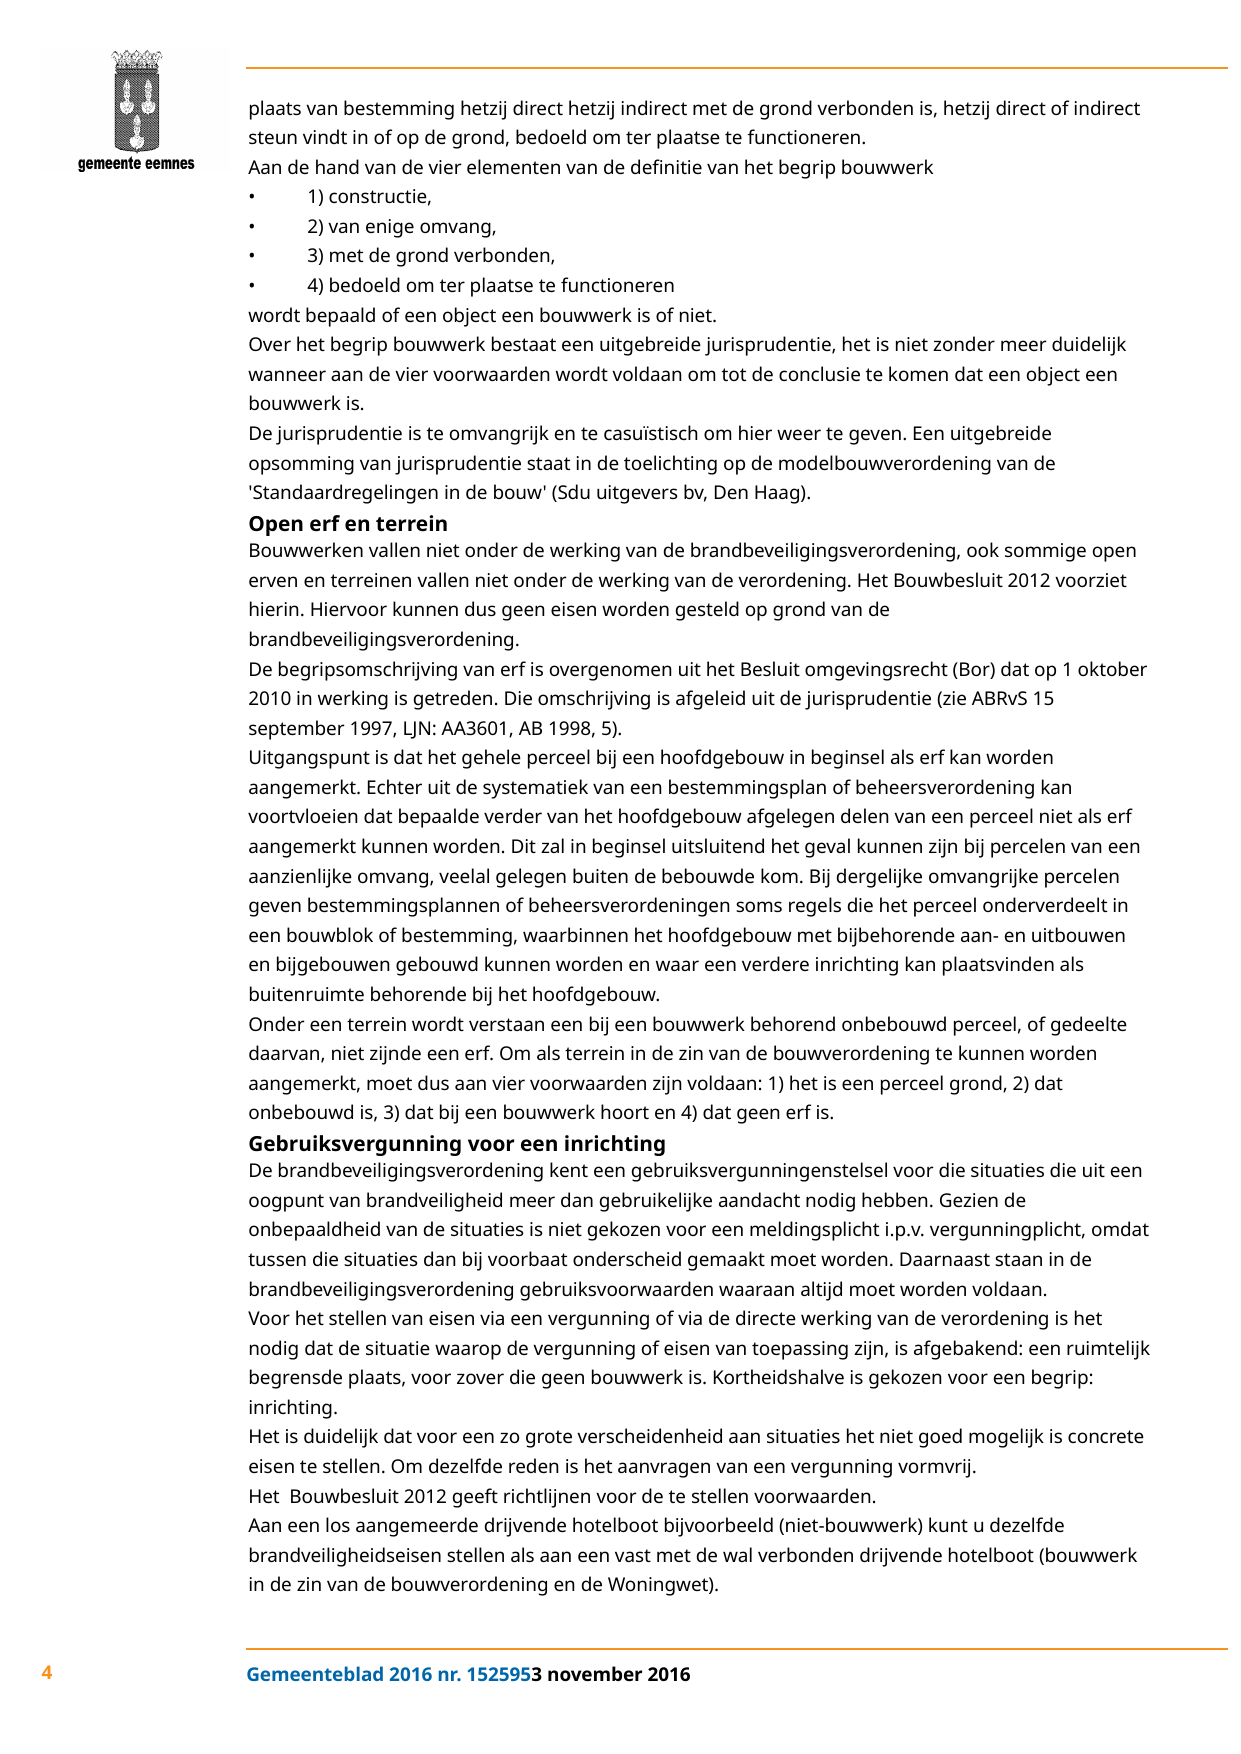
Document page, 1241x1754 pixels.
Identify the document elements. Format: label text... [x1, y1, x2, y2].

text Bouwwerken vallen niet onder de werking van de brandbeveiligingsverordening, ook sommige open erven en terreinen vallen niet onder de werking van de verordening. Het Bouwbesluit 2012 voorziet hierin. Hiervoor kunnen dus geen eisen worden gesteld op grond van de brandbeveiligingsverordening. [248, 537, 1152, 652]
text Aan een los aangemeerde drijvende hotelboot bijvoorbeeld (niet-bouwwerk) kunt u dezelfde brandveiligheidseisen stellen als aan een vast met de wal verbonden drijvende hotelboot (bouwwerk in de zin van de bouwverordening en de Woningwet). [248, 1512, 1152, 1597]
list 3) met de grond verbonden, [248, 243, 1152, 268]
text Aan de hand van de vier elementen van de definitie van het begrip bouwwerk [248, 154, 1152, 180]
picture [41, 47, 231, 172]
text Gebruiksvergunning voor een inrichting [248, 1129, 1152, 1157]
text Het Bouwbesluit 2012 geeft richtlijnen voor de te stellen voorwaarden. [248, 1483, 1152, 1509]
text Open erf en terrein [248, 509, 1152, 537]
text plaats van bestemming hetzij direct hetzij indirect met de grond verbonden is, hetzij direct of indirect steun vindt in of op de grond, bedoeld om ter plaatse te functioneren. [248, 95, 1152, 150]
list 2) van enige omvang, [248, 213, 1152, 239]
text Over het begrip bouwwerk bestaat een uitgebreide jurisprudentie, het is niet zonder meer duidelijk wanneer aan de vier voorwaarden wordt voldaan om tot de conclusie te komen dat een object een bouwwerk is. [248, 331, 1152, 416]
text Het is duidelijk dat voor een zo grote verscheidenheid aan situaties het niet goed mogelijk is concrete eisen te stellen. Om dezelfde reden is het aanvragen van een vergunning vormvrij. [248, 1424, 1152, 1479]
text De jurisprudentie is te omvangrijk en te casuïstisch om hier weer te geven. Een uitgebreide opsomming van jurisprudentie staat in de toelichting op de modelbouwverordening van de 'Standaardregelingen in de bouw' (Sdu uitgevers bv, Den Haag). [248, 420, 1152, 505]
list 4) bedoeld om ter plaatse te functioneren [248, 272, 1152, 298]
text Onder een terrein wordt verstaan een bij een bouwwerk behorend onbebouwd perceel, of gedeelte daarvan, niet zijnde een erf. Om als terrein in de zin van de bouwverordening te kunnen worden aangemerkt, moet dus aan vier voorwaarden zijn voldaan: 1) het is een perceel grond, 2) dat onbebouwd is, 3) dat bij een bouwwerk hoort en 4) dat geen erf is. [248, 1011, 1152, 1125]
list 1) constructie, [248, 183, 1152, 209]
text Voor het stellen van eisen via een vergunning of via de directe werking van de verordening is het nodig dat de situatie waarop de vergunning of eisen van toepassing zijn, is afgebakend: een ruimtelijk begrensde plaats, voor zover die geen bouwwerk is. Kortheidshalve is gekozen voor een begrip: inrichting. [248, 1305, 1152, 1420]
text wordt bepaald of een object een bouwwerk is of niet. [248, 302, 1152, 328]
text Uitgangspunt is dat het gehele perceel bij een hoofdgebouw in beginsel als erf kan worden aangemerkt. Echter uit de systematiek van een bestemmingsplan of beheersverordening kan voortvloeien dat bepaalde verder van het hoofdgebouw afgelegen delen van een perceel niet als erf aangemerkt kunnen worden. Dit zal in beginsel uitsluitend het geval kunnen zijn bij percelen van een aanzienlijke omvang, veelal gelegen buiten de bebouwde kom. Bij dergelijke omvangrijke percelen geven bestemmingsplannen of beheersverordeningen soms regels die het perceel onderverdeelt in een bouwblok of bestemming, waarbinnen het hoofdgebouw met bijbehorende aan- en uitbouwen en bijgebouwen gebouwd kunnen worden en waar een verdere inrichting kan plaatsvinden als buitenruimte behorende bij het hoofdgebouw. [248, 744, 1152, 1007]
text De begripsomschrijving van erf is overgenomen uit het Besluit omgevingsrecht (Bor) dat op 1 oktober 2010 in werking is getreden. Die omschrijving is afgeleid uit de jurisprudentie (zie ABRvS 15 september 1997, LJN: AA3601, AB 1998, 5). [248, 656, 1152, 741]
text De brandbeveiligingsverordening kent een gebruiksvergunningenstelsel voor die situaties die uit een oogpunt van brandveiligheid meer dan gebruikelijke aandacht nodig hebben. Gezien de onbepaaldheid van de situaties is niet gekozen voor een meldingsplicht i.p.v. vergunningplicht, omdat tussen die situaties dan bij voorbaat onderscheid gemaakt moet worden. Daarnaast staan in de brandbeveiligingsverordening gebruiksvoorwaarden waaraan altijd moet worden voldaan. [248, 1157, 1152, 1302]
